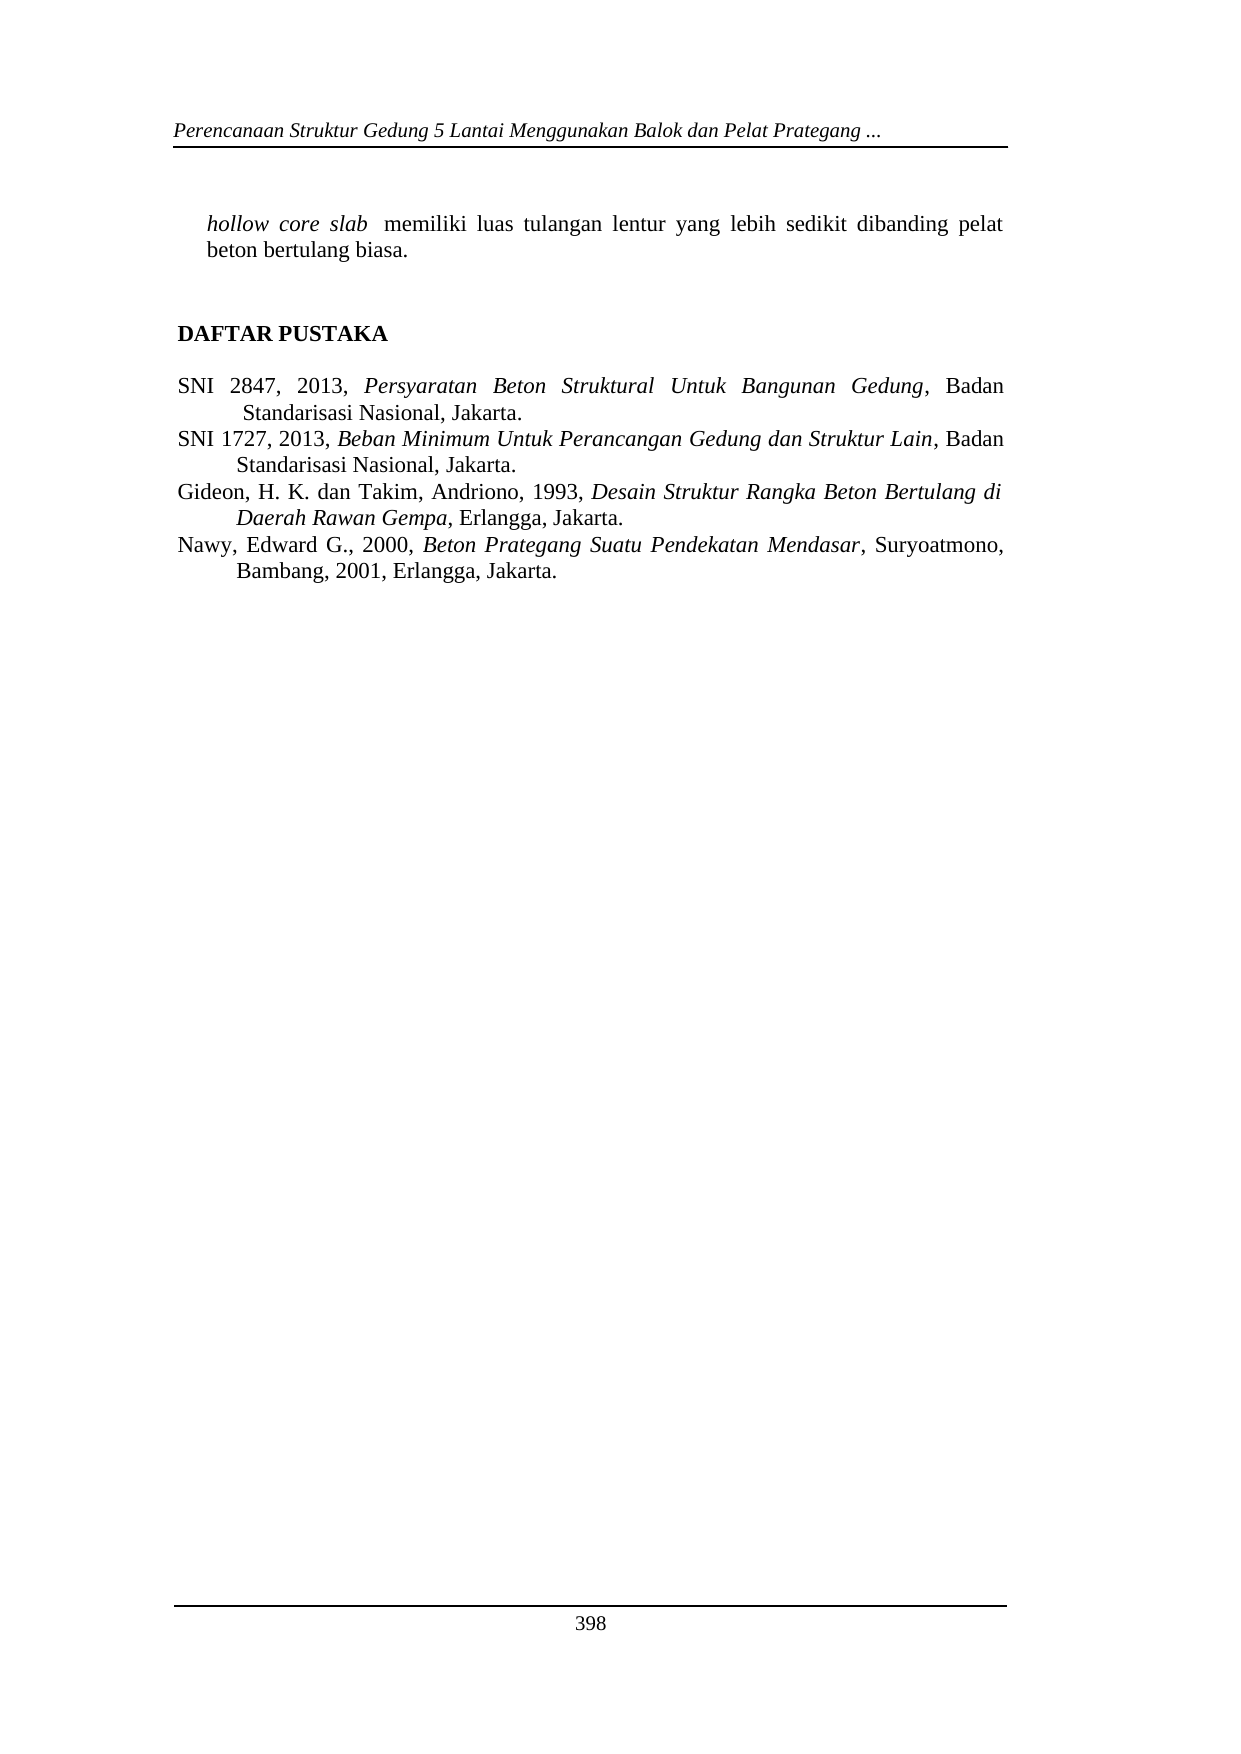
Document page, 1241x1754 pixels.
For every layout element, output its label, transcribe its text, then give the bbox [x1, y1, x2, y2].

text SNI 1727, 2013, Beban Minimum Untuk Perancangan Gedung dan Struktur Lain, Badan Standarisasi Nasional, Jakarta. [177, 425, 1004, 478]
text Gideon, H. K. dan Takim, Andriono, 1993, Desain Struktur Rangka Beton Bertulang di Daerah Rawan Gempa, Erlangga, Jakarta. [177, 478, 1004, 531]
text Nawy, Edward G., 2000, Beton Prategang Suatu Pendekatan Mendasar, Suryoatmono, Bambang, 2001, Erlangga, Jakarta. [177, 531, 1004, 583]
list hollow core slab memiliki luas tulangan lentur yang lebih sedikit dibanding pelat beton bertulang biasa. [177, 209, 1004, 262]
text DAFTAR PUSTAKA [177, 320, 1004, 346]
text SNI 2847, 2013, Persyaratan Beton Struktural Untuk Bangunan Gedung, Badan Standarisasi Nasional, Jakarta. [177, 372, 1004, 425]
